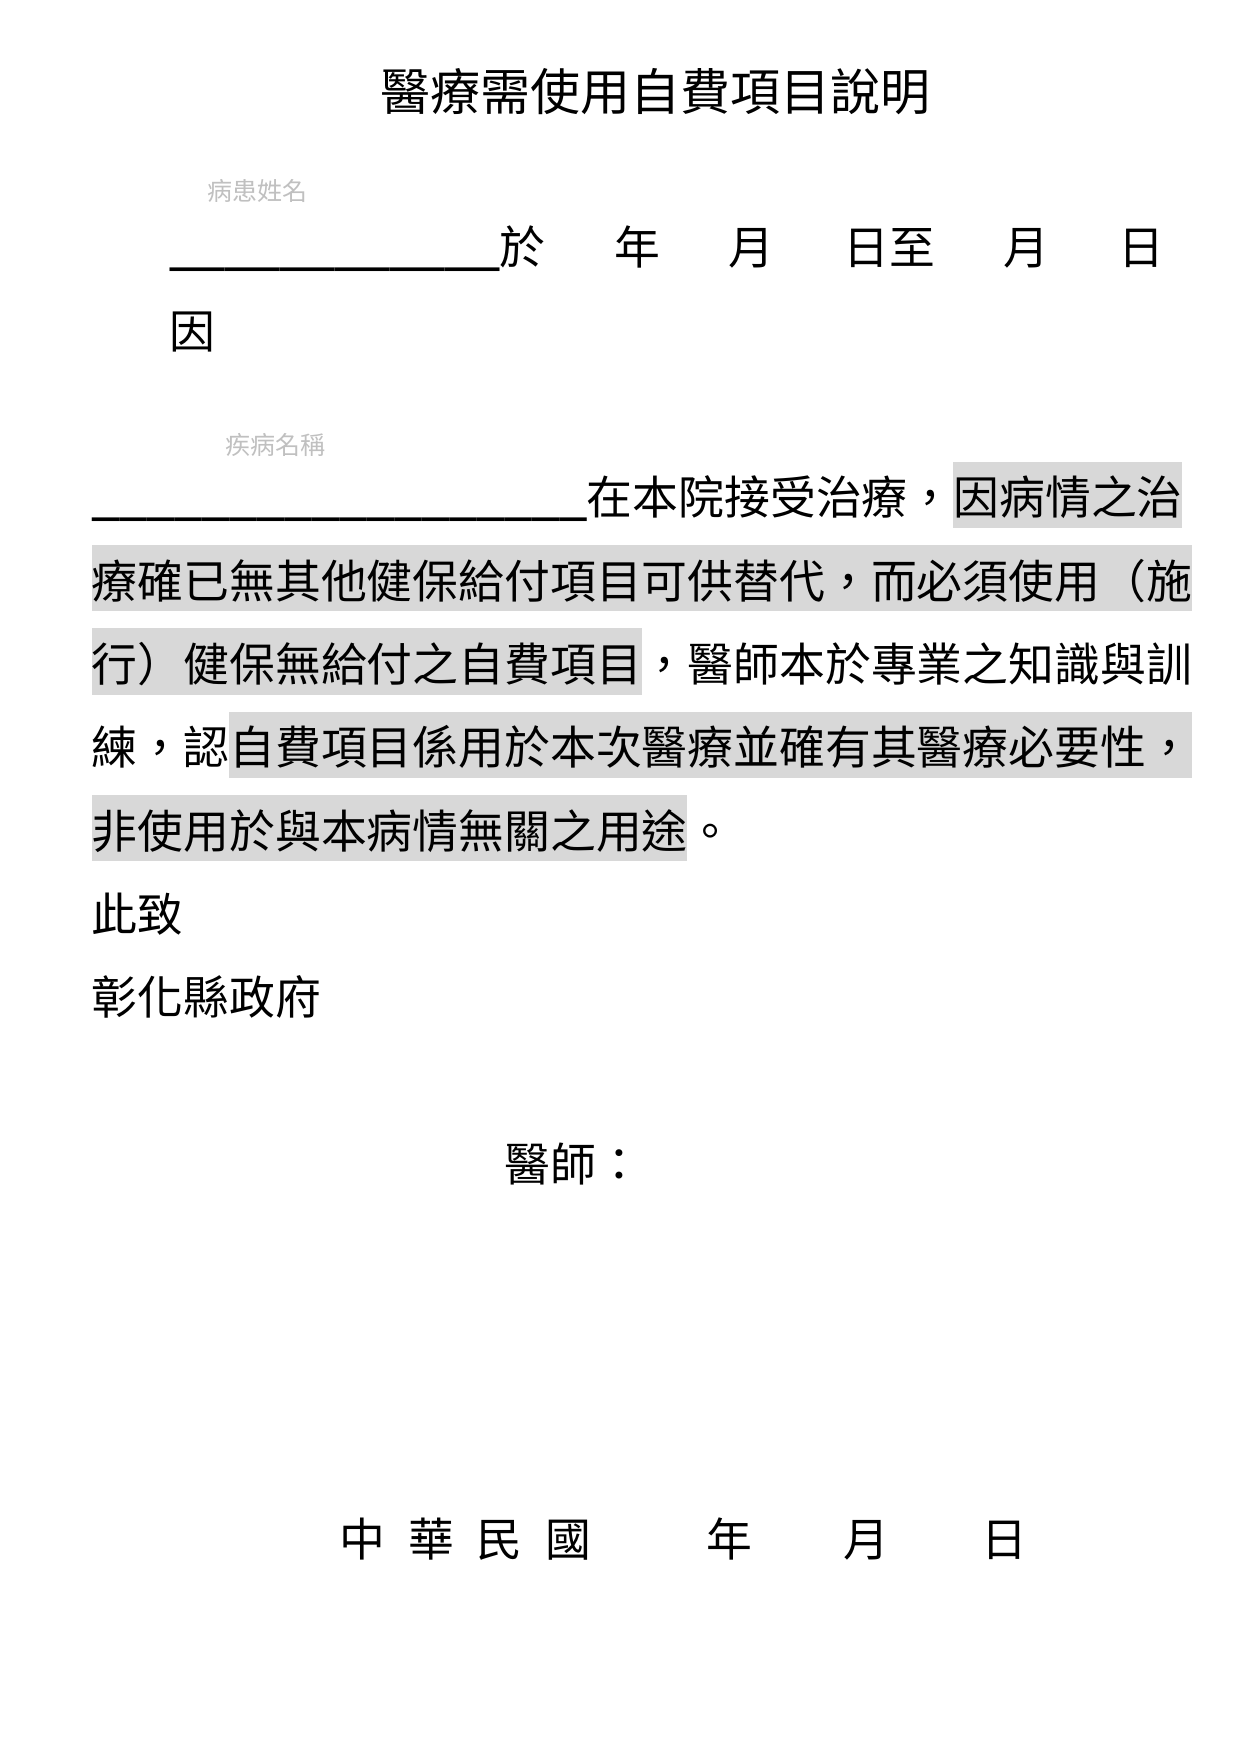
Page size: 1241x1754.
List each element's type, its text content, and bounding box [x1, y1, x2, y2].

list 中 華 民 國 年 月 日 [92, 1489, 1218, 1573]
list 醫療需使用自費項目說明 [92, 52, 1218, 124]
list 疾病名稱 [226, 425, 399, 462]
list 彰化縣政府 [92, 948, 1218, 1031]
list 病患姓名 [207, 172, 324, 208]
list 此致 [92, 865, 1218, 948]
list 醫師： [92, 1115, 1218, 1198]
list ____________於 年 月 日至 月 日 因 [102, 198, 1218, 365]
list __________________在本院接受治療，因病情之治療確已無其他健保給付項目可供替代，而必須使用（施行）健保無給付之自費項目，醫師本於專業之知識與訓練，認自費項目係用於本次醫療並確有其醫療必要性，非使用於與本病情無關之用途。 [92, 448, 1218, 865]
